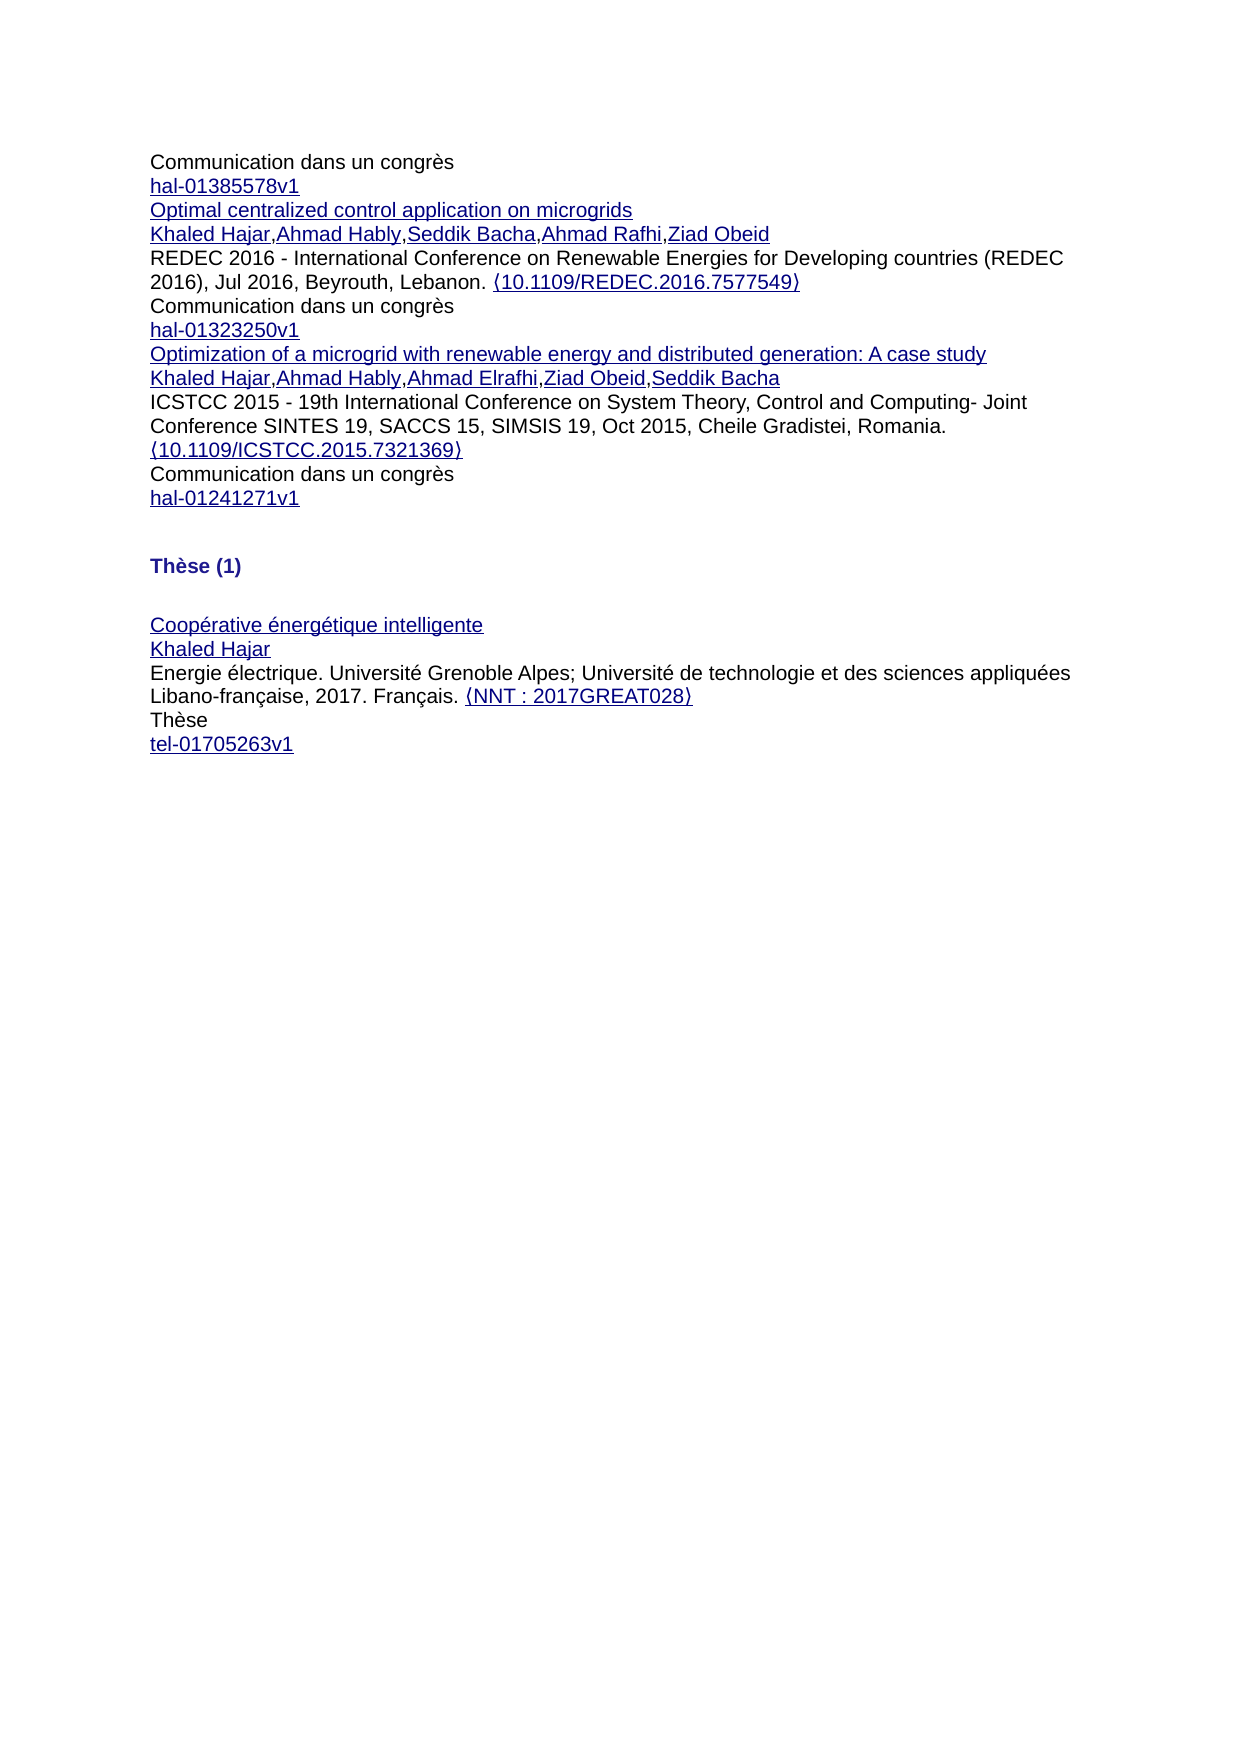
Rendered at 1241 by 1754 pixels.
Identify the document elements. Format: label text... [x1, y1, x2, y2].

table_cell Optimization of a microgrid with renewable energy and distributed generation: A case study Khaled Hajar,Ahmad Hably,Ahmad Elrafhi,Ziad Obeid,Seddik Bacha ICSTCC 2015 - 19th International Conference on System Theory, Control and Computing- Joint Conference SINTES 19, SACCS 15, SIMSIS 19, Oct 2015, Cheile Gradistei, Romania. ⟨10.1109/ICSTCC.2015.7321369⟩ Communication dans un congrès hal-01241271v1 [150, 342, 1090, 509]
table_header Coopérative énergétique intelligente Khaled Hajar Energie électrique. Université Grenoble Alpes; Université de technologie et des sciences appliquées Libano-française, 2017. Français. ⟨NNT : 2017GREAT028⟩ Thèse tel-01705263v1 [150, 613, 1090, 756]
table_cell Optimal centralized control application on microgrids Khaled Hajar,Ahmad Hably,Seddik Bacha,Ahmad Rafhi,Ziad Obeid REDEC 2016 - International Conference on Renewable Energies for Developing countries (REDEC 2016), Jul 2016, Beyrouth, Lebanon. ⟨10.1109/REDEC.2016.7577549⟩ Communication dans un congrès hal-01323250v1 [150, 198, 1090, 342]
subtitle Thèse (1) [150, 554, 1090, 578]
table_cell Communication dans un congrès hal-01385578v1 [150, 150, 1090, 198]
